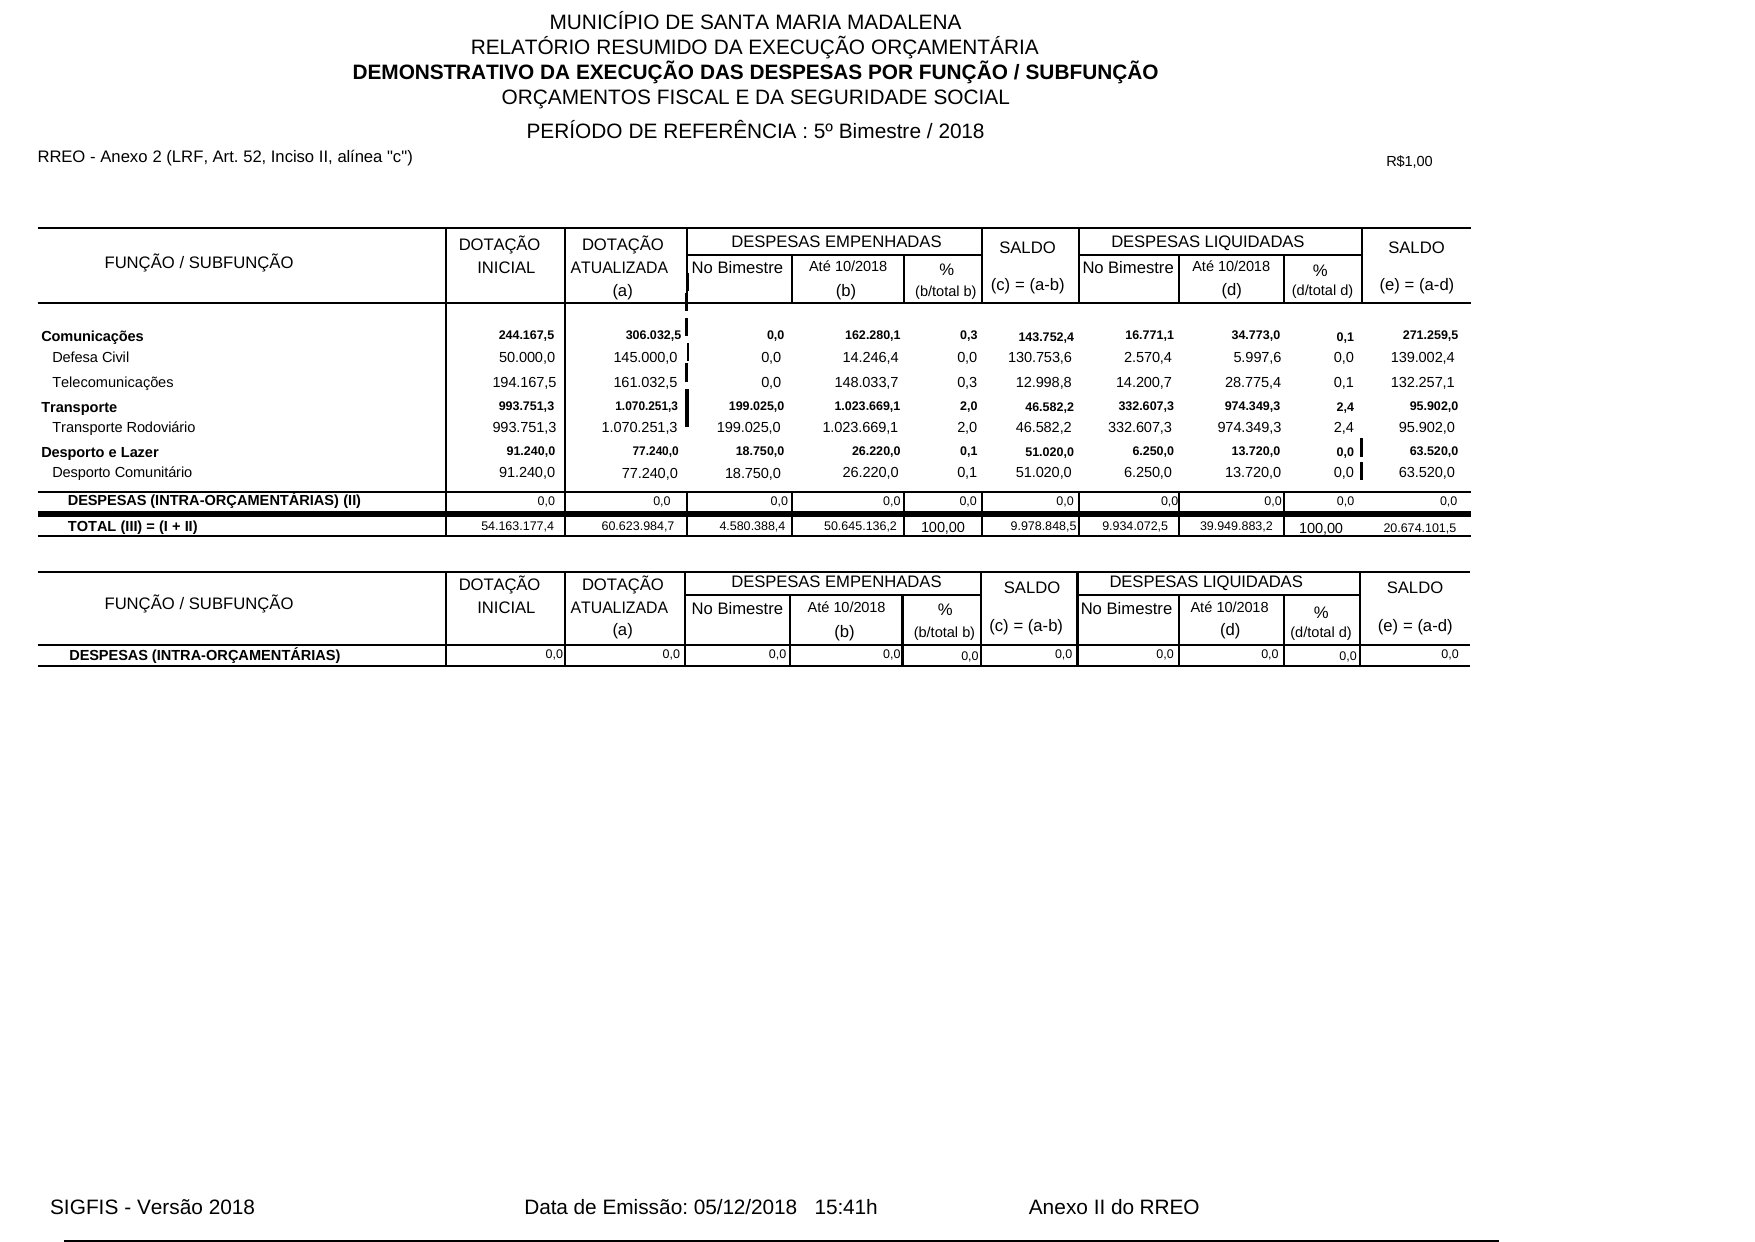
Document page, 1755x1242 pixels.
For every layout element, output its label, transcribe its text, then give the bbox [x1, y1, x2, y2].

table_cell Até 10/2018 (d) [1180, 596, 1283, 644]
table_cell Até 10/2018 (b) [793, 256, 903, 302]
table_cell 0,0 [447, 646, 564, 664]
table_cell 0,1 0,0 0,1 2,4 2,4 0,0 0,0 [1284, 304, 1362, 491]
table_cell No Bimestre [1080, 256, 1178, 302]
table_header DESPESAS EMPENHADAS [686, 573, 980, 594]
table_cell Até 10/2018 (d) [1180, 256, 1283, 302]
table_cell 0,0 [791, 646, 901, 664]
table_cell 306.032,5 0,0 145.000,0 0,0 161.032,5 0,0 1.070.251,3 199.025,0 1.070.251,3 199.025,0 77.240,0 18.750,0 77.240,0 18.750,0 [566, 304, 792, 491]
table_header SALDO (c) = (a-b) [982, 573, 1076, 644]
table_header DESPESAS LIQUIDADAS [1079, 573, 1359, 594]
table_cell 54.163.177,4 [447, 517, 564, 535]
table_cell % (b/total b) [904, 596, 980, 644]
table_cell 50.645.136,2 [793, 517, 903, 535]
table_cell 60.623.984,7 [566, 517, 686, 535]
table_cell No Bimestre [1079, 596, 1178, 644]
table_cell 100,00 [905, 517, 981, 535]
table_cell DESPESAS (INTRA-ORÇAMENTÁRIAS) (II) [38, 493, 445, 511]
table_cell TOTAL (III) = (I + II) [38, 517, 445, 535]
table_cell No Bimestre [686, 596, 789, 644]
table_cell 0,0 [983, 493, 1078, 511]
table_header SALDO (c) = (a-b) [983, 229, 1078, 302]
table_cell 0,0 [686, 646, 789, 664]
table_header DOTAÇÃO ATUALIZADA (a) [566, 573, 684, 644]
table_cell 0,0 0,0 [1285, 493, 1471, 511]
table_cell 39.949.883,2 [1180, 517, 1283, 535]
table_header SALDO (e) = (a-d) [1361, 573, 1470, 644]
table_cell 0,0 [1080, 493, 1178, 511]
table_header DOTAÇÃO ATUALIZADA (a) [566, 229, 686, 302]
table_cell 100,00 20.674.101,5 [1285, 517, 1471, 535]
table_cell 271.259,5 139.002,4 132.257,1 95.902,0 95.902,0 63.520,0 63.520,0 [1362, 304, 1471, 491]
table_cell % (d/total d) [1285, 256, 1361, 302]
table_cell 0,0 [447, 493, 564, 511]
table_cell Até 10/2018 (b) [791, 596, 901, 644]
table_cell 9.978.848,5 [983, 517, 1078, 535]
table_cell 0,0 [1079, 646, 1178, 664]
table_cell 0,0 [566, 493, 686, 511]
table_cell No Bimestre [688, 256, 791, 302]
table_cell % (d/total d) [1285, 596, 1359, 644]
table_cell 0,0 [688, 493, 791, 511]
table_cell 244.167,5 50.000,0 194.167,5 993.751,3 993.751,3 91.240,0 91.240,0 [447, 304, 564, 491]
table_cell % (b/total b) [905, 256, 981, 302]
table_header FUNÇÃO / SUBFUNÇÃO [38, 573, 445, 644]
table_cell 143.752,4 130.753,6 12.998,8 46.582,2 46.582,2 51.020,0 51.020,0 [982, 304, 1079, 491]
table_cell 162.280,1 14.246,4 148.033,7 1.023.669,1 1.023.669,1 26.220,0 26.220,0 [792, 304, 904, 491]
table_cell 4.580.388,4 [688, 517, 791, 535]
table_cell DESPESAS (INTRA-ORÇAMENTÁRIAS) [38, 646, 445, 664]
table_header SALDO (e) = (a-d) [1363, 229, 1471, 302]
table_cell 0,3 0,0 0,3 2,0 2,0 0,1 0,1 [904, 304, 982, 491]
table_cell 0,0 [793, 493, 903, 511]
table_cell 0,0 [1285, 646, 1359, 664]
table_cell 0,0 [904, 646, 980, 664]
table_cell 9.934.072,5 [1080, 517, 1178, 535]
table_cell 0,0 [1180, 646, 1283, 664]
table_header DESPESAS LIQUIDADAS [1080, 229, 1361, 254]
table_header DOTAÇÃO INICIAL [447, 573, 564, 644]
table_cell 0,0 [982, 646, 1076, 664]
table_header FUNÇÃO / SUBFUNÇÃO [38, 229, 445, 302]
table_cell 0,0 [566, 646, 684, 664]
table_cell 0,0 [1361, 646, 1470, 664]
table_cell Comunicações Defesa Civil Telecomunicações Transporte Transporte Rodoviário Desporto e Lazer Desporto Comunitário [38, 304, 445, 491]
table_header DESPESAS EMPENHADAS [688, 229, 981, 254]
table_cell 16.771,1 2.570,4 14.200,7 332.607,3 332.607,3 6.250,0 6.250,0 [1079, 304, 1179, 491]
table_header DOTAÇÃO INICIAL [447, 229, 564, 302]
table_cell 34.773,0 5.997,6 28.775,4 974.349,3 974.349,3 13.720,0 13.720,0 [1179, 304, 1284, 491]
table_cell 0,0 [905, 493, 981, 511]
table_cell 0,0 [1180, 493, 1283, 511]
